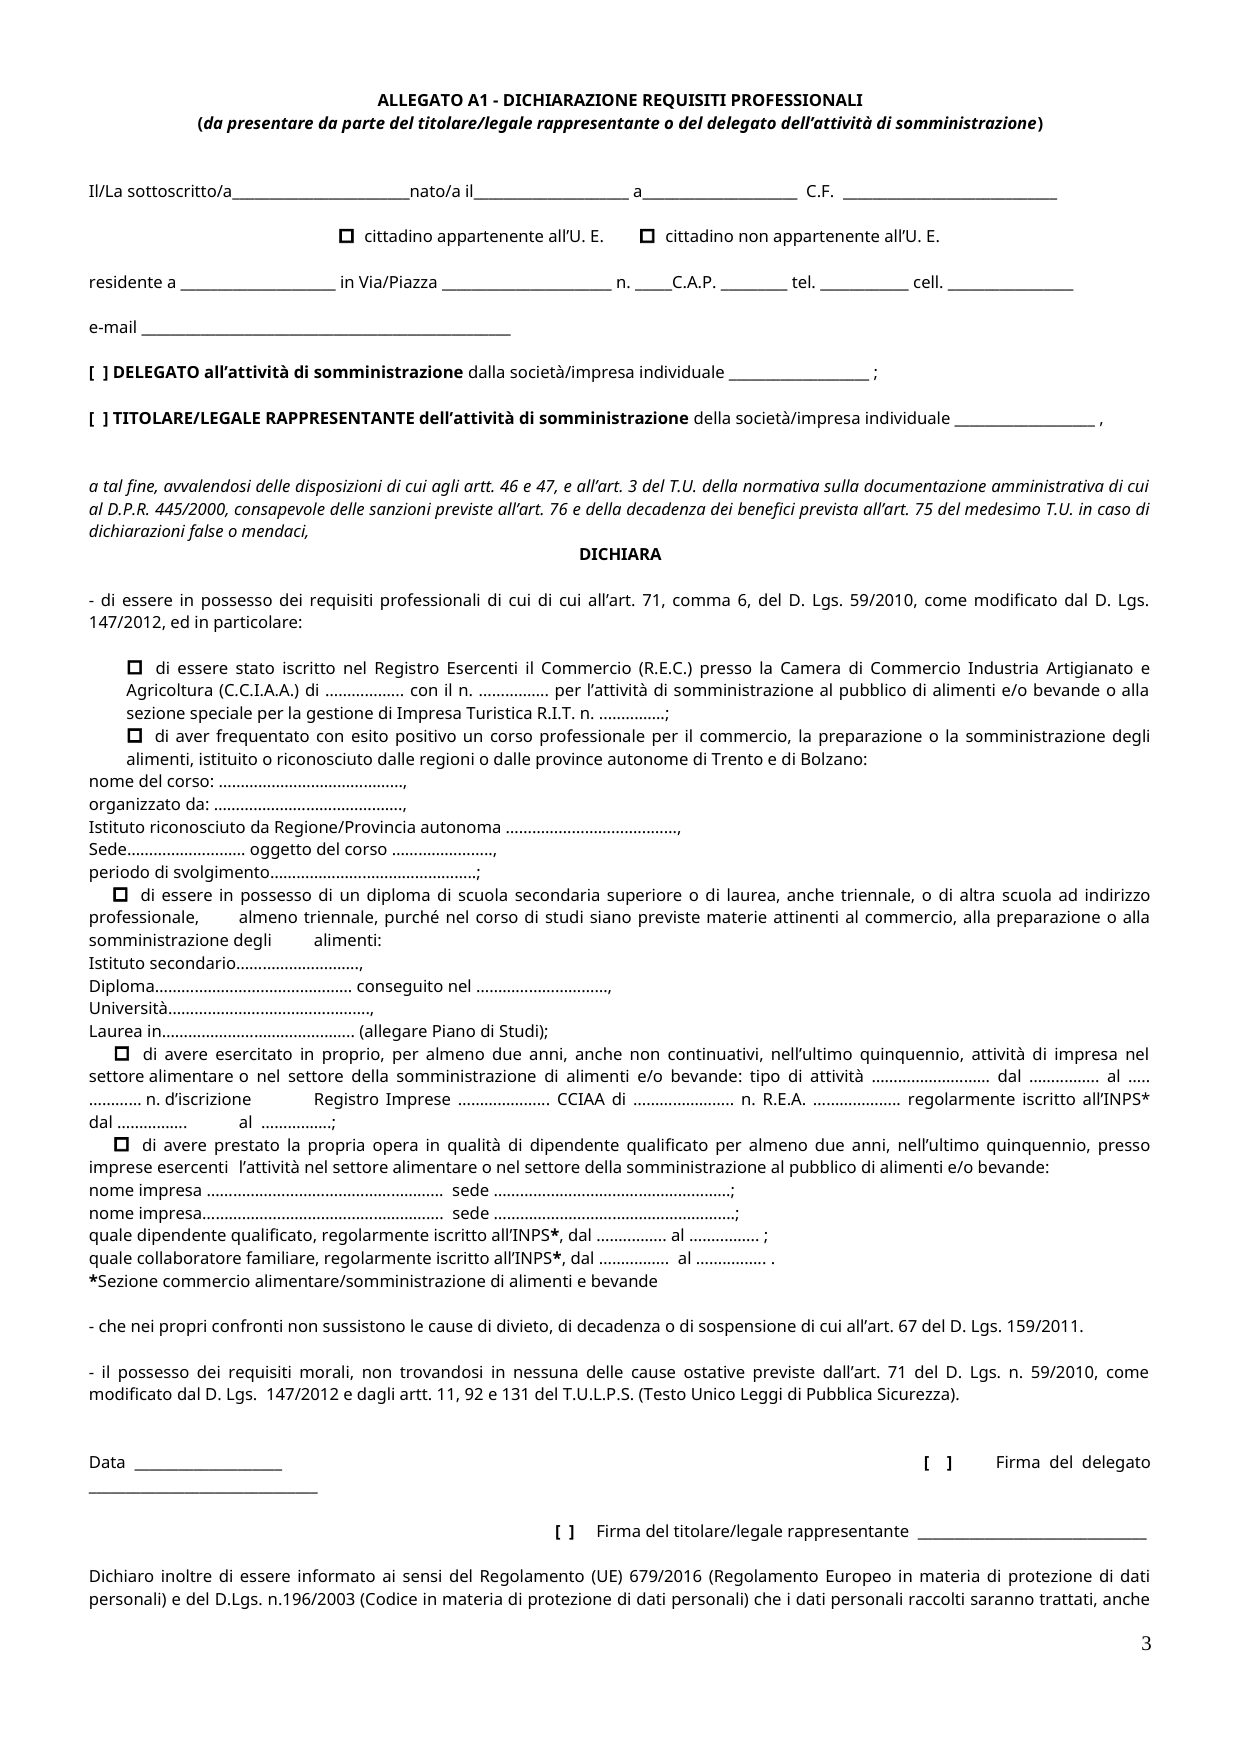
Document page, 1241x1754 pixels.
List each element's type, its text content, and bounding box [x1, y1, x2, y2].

text [ ] Firma del titolare/legale rappresentante _______________________________ [89, 1519, 1152, 1542]
text ALLEGATO A1 - DICHIARAZIONE REQUISITI PROFESSIONALI [89, 89, 1152, 111]
text - che nei propri confronti non sussistono le cause di divieto, di decadenza o di sospensione di cui all’art. 67 del D. Lgs. 159/2011. [89, 1315, 1152, 1338]
text quale dipendente qualificato, regolarmente iscritto all’INPS*, dal ……..…….. al ……..…….. ; [89, 1224, 1152, 1247]
text Istituto riconosciuto da Regione/Provincia autonoma …………………………...……, [89, 815, 1152, 838]
text Università………………………………………., [89, 997, 1152, 1020]
text DICHIARA [89, 543, 1152, 566]
text  di essere stato iscritto nel Registro Esercenti il Commercio (R.E.C.) presso la Camera di Commercio Industria Artigianato e Agricoltura (C.C.I.A.A.) di ……………... con il n. ……………. per l’attività di somministrazione al pubblico di alimenti e/o bevande o alla sezione speciale per la gestione di Impresa Turistica R.I.T. n. ..………….; [126, 656, 1152, 724]
text e-mail __________________________________________________ [89, 316, 1152, 338]
text Dichiaro inoltre di essere informato ai sensi del Regolamento (UE) 679/2016 (Regolamento Europeo in materia di protezione di dati personali) e del D.Lgs. n.196/2003 (Codice in materia di protezione di dati personali) che i dati personali raccolti saranno trattati, anche [89, 1565, 1152, 1610]
text Sede……………………… oggetto del corso ………………….., [89, 838, 1152, 861]
text nome impresa ……………………………………………… sede ………………………………………………; [89, 1179, 1152, 1201]
text Il/La sottoscritto/a________________________nato/a il_____________________ a_____________________ C.F. _____________________________ [89, 179, 1152, 202]
text quale collaboratore familiare, regolarmente iscritto all’INPS*, dal ……..…….. al ……..…….. . [89, 1247, 1152, 1269]
text [ ] DELEGATO all’attività di somministrazione dalla società/impresa individuale ___________________ ; [89, 361, 1152, 384]
text Data ____________________ [ ] Firma del delegato _______________________________ [89, 1451, 1152, 1497]
text residente a _____________________ in Via/Piazza _______________________ n. _____C.A.P. _________ tel. ____________ cell. _________________ [89, 270, 1152, 293]
text periodo di svolgimento………………………………………..; [89, 861, 1152, 883]
text  di avere prestato la propria opera in qualità di dipendente qualificato per almeno due anni, nell’ultimo quinquennio, presso imprese esercenti l’attività nel settore alimentare o nel settore della somministrazione al pubblico di alimenti e/o bevande: [89, 1133, 1152, 1179]
text [ ] TITOLARE/LEGALE RAPPRESENTANTE dell’attività di somministrazione della società/impresa individuale ___________________ , [89, 407, 1152, 429]
text  di avere esercitato in proprio, per almeno due anni, anche non continuativi, nell’ultimo quinquennio, attività di impresa nel settore alimentare o nel settore della somministrazione di alimenti e/o bevande: tipo di attività ……………………… dal ……..…….. al …..………… n. d’iscrizione Registro Imprese ………………... CCIAA di ………………….. n. R.E.A. ……………….. regolarmente iscritto all’INPS* dal ……………. al …………….; [89, 1042, 1152, 1133]
text Istituto secondario………………………., [89, 952, 1152, 974]
text - il possesso dei requisiti morali, non trovandosi in nessuna delle cause ostative previste dall’art. 71 del D. Lgs. n. 59/2010, come modificato dal D. Lgs. 147/2012 e dagli artt. 11, 92 e 131 del T.U.L.P.S. (Testo Unico Leggi di Pubblica Sicurezza). [89, 1360, 1152, 1406]
text Laurea in…………………………………….. (allegare Piano di Studi); [89, 1020, 1152, 1042]
text - di essere in possesso dei requisiti professionali di cui di cui all’art. 71, comma 6, del D. Lgs. 59/2010, come modificato dal D. Lgs. 147/2012, ed in particolare: [89, 588, 1152, 634]
text  di essere in possesso di un diploma di scuola secondaria superiore o di laurea, anche triennale, o di altra scuola ad indirizzo professionale, almeno triennale, purché nel corso di studi siano previste materie attinenti al commercio, alla preparazione o alla somministrazione degli alimenti: [89, 883, 1152, 952]
text Diploma……………………………………… conseguito nel …………………………, [89, 974, 1152, 997]
text a tal fine, avvalendosi delle disposizioni di cui agli artt. 46 e 47, e all’art. 3 del T.U. della normativa sulla documentazione amministrativa di cui al D.P.R. 445/2000, consapevole delle sanzioni previste all’art. 76 e della decadenza dei benefici prevista all’art. 75 del medesimo T.U. in caso di dichiarazioni false o mendaci, [89, 475, 1152, 543]
text nome del corso: ……………………………………, [89, 770, 1152, 793]
text nome impresa………………………………………………. sede ……………………………………………….; [89, 1201, 1152, 1224]
text organizzato da: ……………………………………., [89, 793, 1152, 815]
text  di aver frequentato con esito positivo un corso professionale per il commercio, la preparazione o la somministrazione degli alimenti, istituito o riconosciuto dalle regioni o dalle province autonome di Trento e di Bolzano: [126, 724, 1152, 770]
text  cittadino appartenente all’U. E.  cittadino non appartenente all’U. E. [126, 225, 1152, 248]
text *Sezione commercio alimentare/somministrazione di alimenti e bevande [89, 1269, 1152, 1292]
text (da presentare da parte del titolare/legale rappresentante o del delegato dell’attività di somministrazione) [89, 111, 1152, 134]
